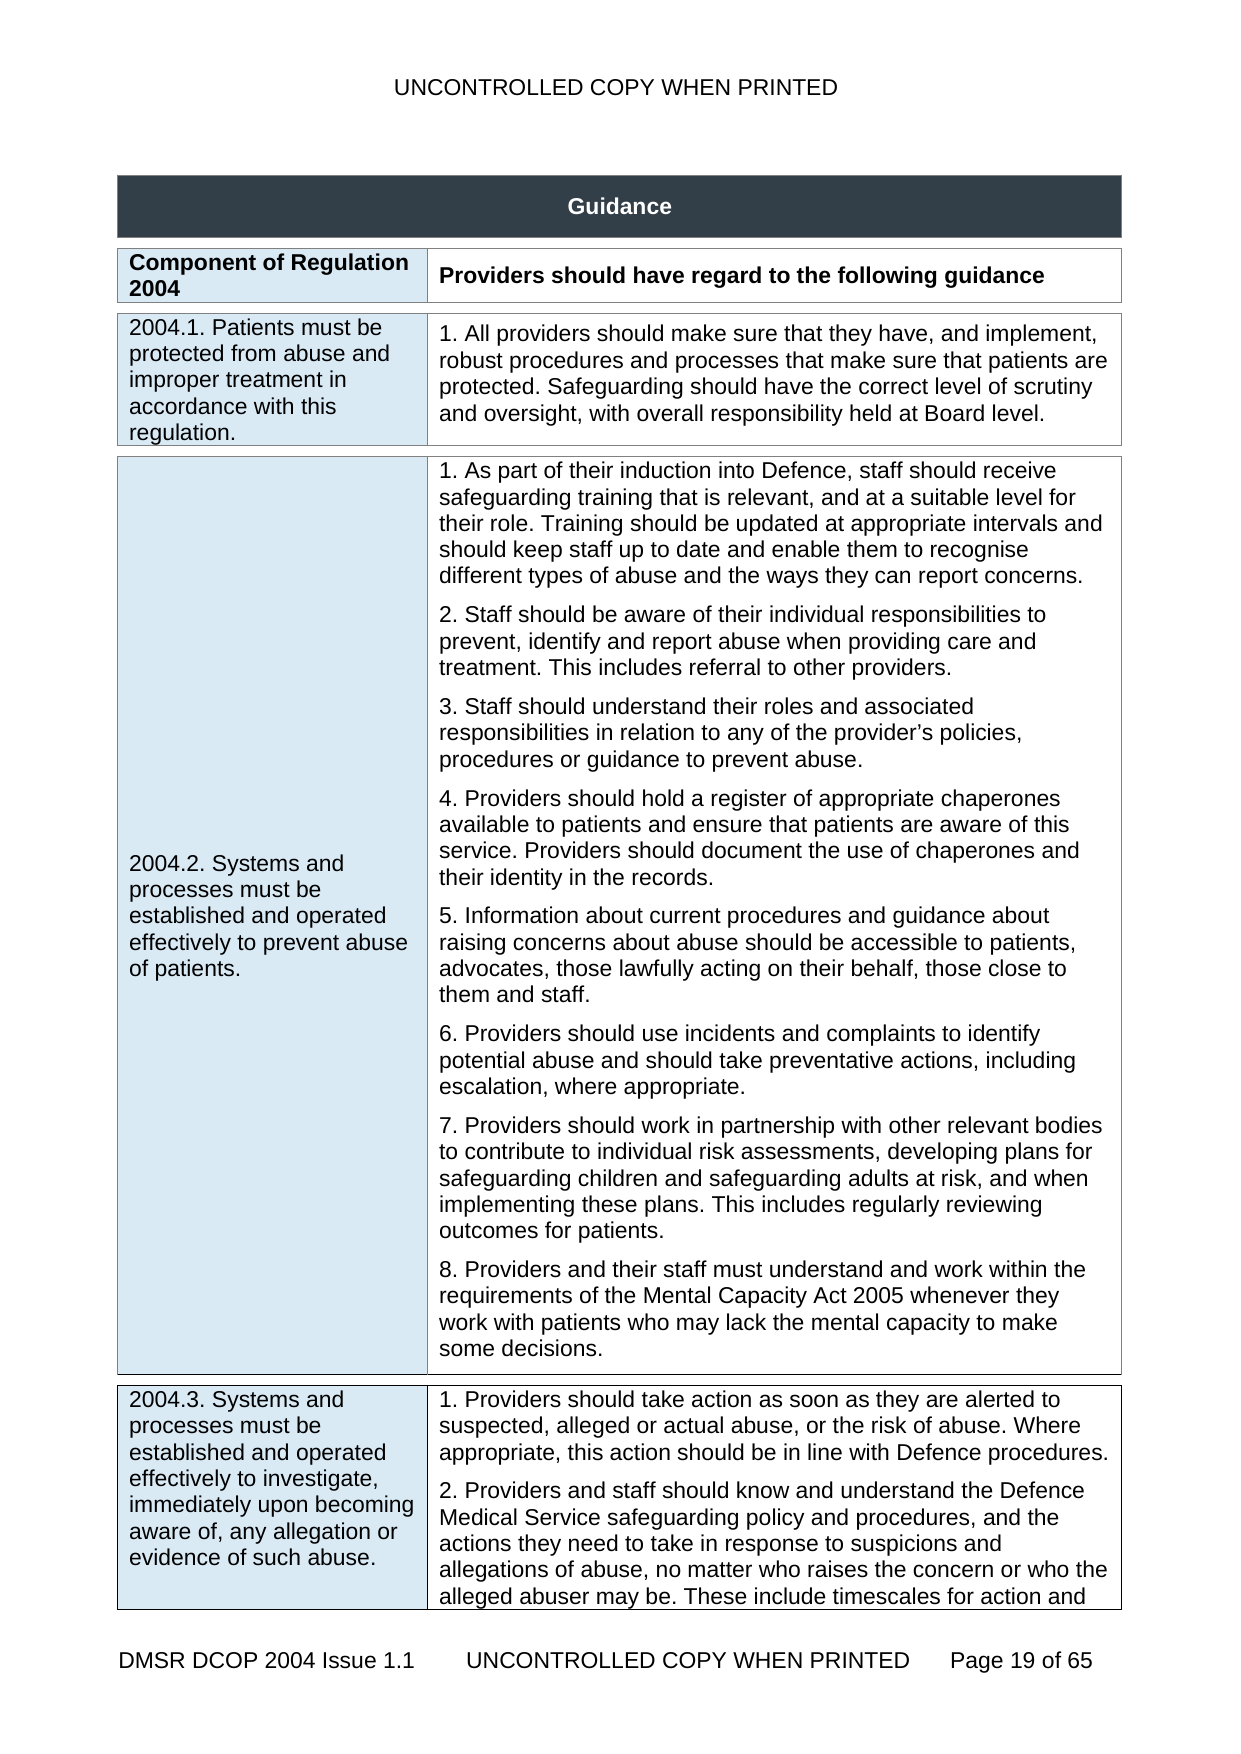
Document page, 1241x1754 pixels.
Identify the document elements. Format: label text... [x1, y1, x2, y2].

table_cell Component of Regulation 2004 [118, 249, 427, 302]
table_cell [118, 1375, 428, 1385]
table_cell 2004.2. Systems and processes must be established and operated effectively to prevent abuse of patients. [118, 457, 427, 1374]
table_cell [118, 446, 428, 456]
table_cell [118, 303, 428, 312]
table_cell 2004.1. Patients must be protected from abuse and improper treatment in accordance with this regulation. [118, 314, 427, 445]
table_header Guidance [118, 176, 1121, 237]
table_cell [118, 238, 294, 248]
table_cell [428, 303, 1122, 312]
table_cell 1. Providers should take action as soon as they are alerted to suspected, alleged or actual abuse, or the risk of abuse. Where appropriate, this action should be in line with Defence procedures. 2. Providers and staff should know and understand the Defence Medical Service safeguarding policy and procedures, and the actions they need to take in response to suspicions and allegations of abuse, no matter who raises the concern or who the alleged abuser may be. These include timescales for action and [428, 1386, 1121, 1609]
table_cell [428, 1375, 1122, 1385]
table_cell 1. As part of their induction into Defence, staff should receive safeguarding training that is relevant, and at a suitable level for their role. Training should be updated at appropriate intervals and should keep staff up to date and enable them to recognise different types of abuse and the ways they can report concerns. 2. Staff should be aware of their individual responsibilities to prevent, identify and report abuse when providing care and treatment. This includes referral to other providers. 3. Staff should understand their roles and associated responsibilities in relation to any of the provider’s policies, procedures or guidance to prevent abuse. 4. Providers should hold a register of appropriate chaperones available to patients and ensure that patients are aware of this service. Providers should document the use of chaperones and their identity in the records. 5. Information about current procedures and guidance about raising concerns about abuse should be accessible to patients, advocates, those lawfully acting on their behalf, those close to them and staff. 6. Providers should use incidents and complaints to identify potential abuse and should take preventative actions, including escalation, where appropriate. 7. Providers should work in partnership with other relevant bodies to contribute to individual risk assessments, developing plans for safeguarding children and safeguarding adults at risk, and when implementing these plans. This includes regularly reviewing outcomes for patients. 8. Providers and their staff must understand and work within the requirements of the Mental Capacity Act 2005 whenever they work with patients who may lack the mental capacity to make some decisions. [428, 457, 1121, 1374]
table_cell 2004.3. Systems and processes must be established and operated effectively to investigate, immediately upon becoming aware of, any allegation or evidence of such abuse. [118, 1386, 427, 1609]
table_cell [294, 238, 1122, 248]
table_cell 1. All providers should make sure that they have, and implement, robust procedures and processes that make sure that patients are protected. Safeguarding should have the correct level of scrutiny and oversight, with overall responsibility held at Board level. [428, 314, 1121, 445]
table_cell [428, 446, 1122, 456]
table_cell Providers should have regard to the following guidance [428, 249, 1121, 302]
